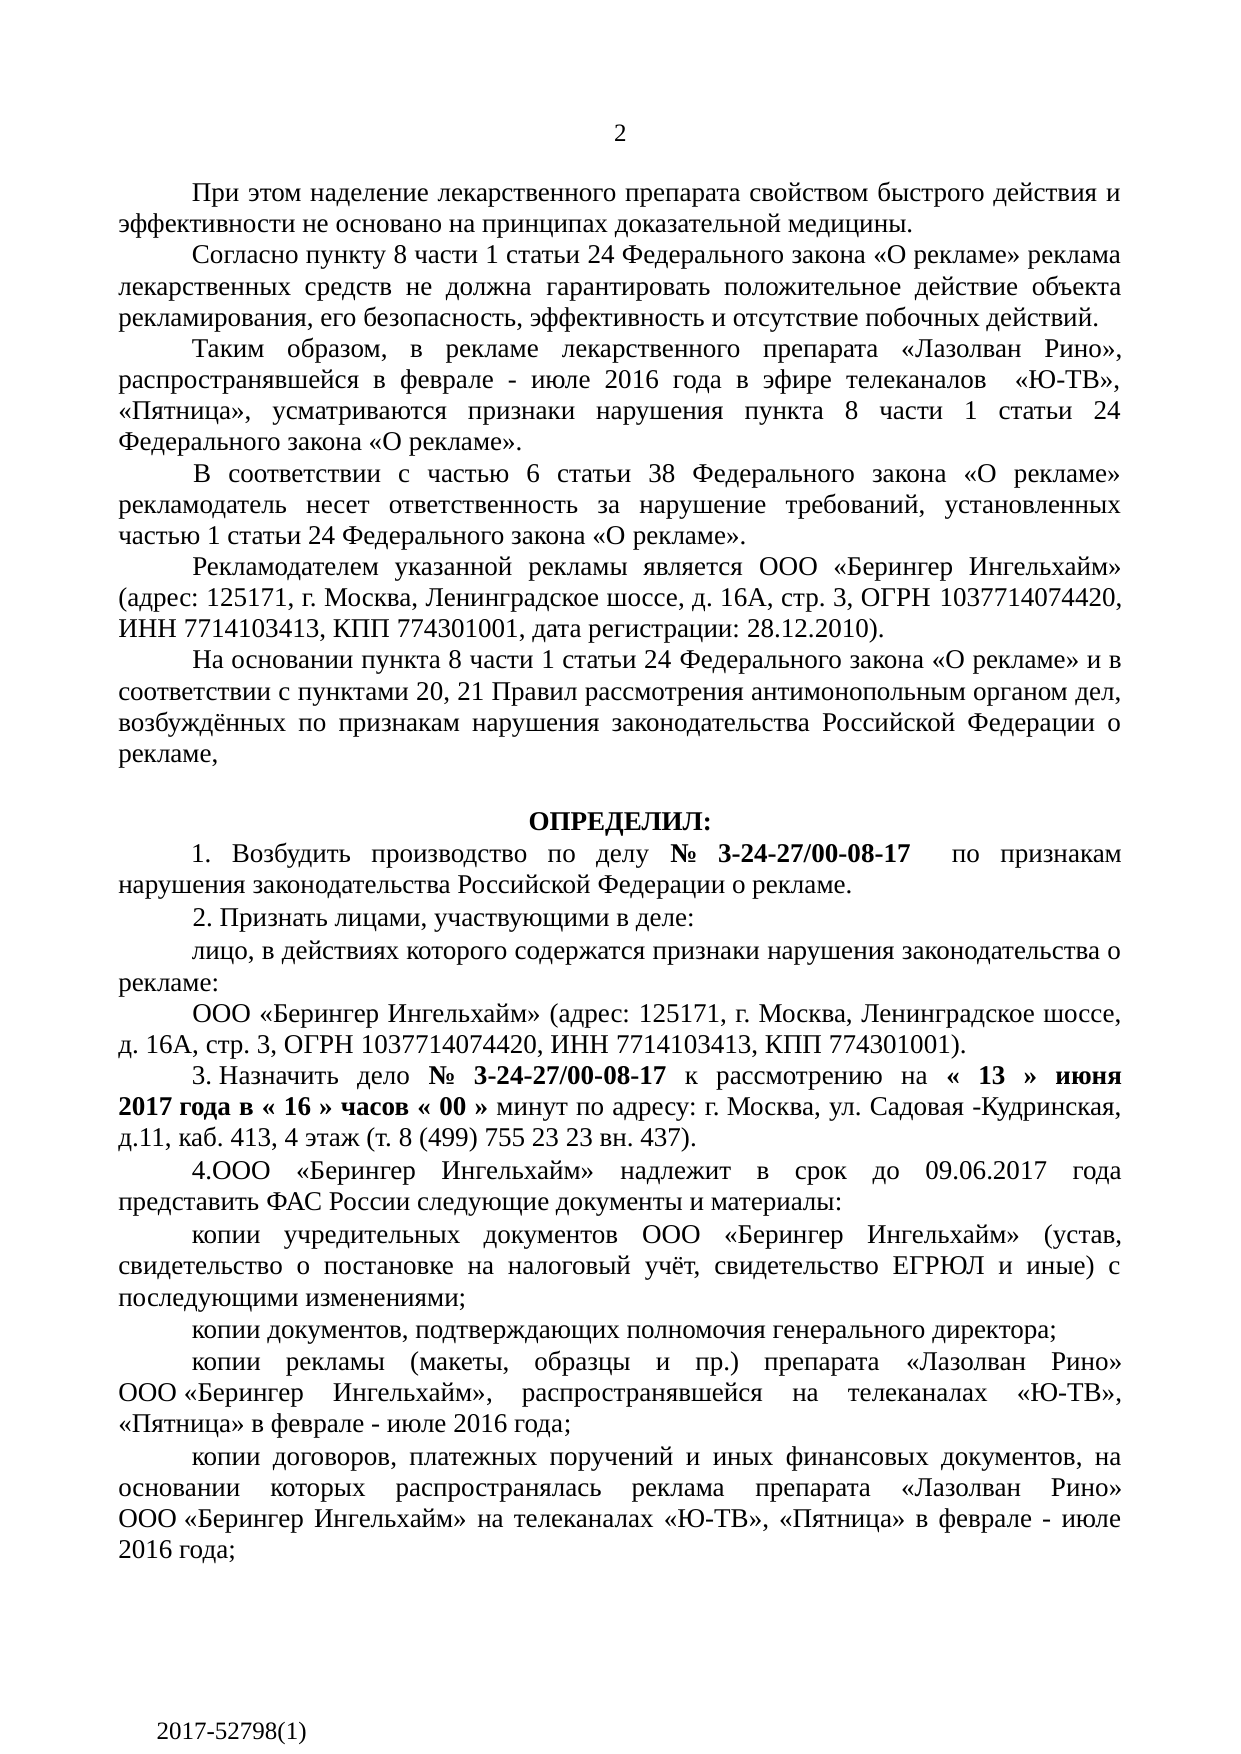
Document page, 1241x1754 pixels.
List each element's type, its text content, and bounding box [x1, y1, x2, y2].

text 4.ООО «Берингер Ингельхайм» надлежит в срок до 09.06.2017 года представить ФАС России следующие документы и материалы: [118, 1154, 1122, 1217]
text Согласно пункту 8 части 1 статьи 24 Федерального закона «О рекламе» реклама лекарственных средств не должна гарантировать положительное действие объекта рекламирования, его безопасность, эффективность и отсутствие побочных действий. [118, 239, 1122, 332]
text копии документов, подтверждающих полномочия генерального директора; [118, 1313, 1122, 1344]
text 2. Признать лицами, участвующими в деле: [118, 902, 1122, 933]
text 3. Назначить дело № 3-24-27/00-08-17 к рассмотрению на « 13 » июня 2017 года в « 16 » часов « 00 » минут по адресу: г. Москва, ул. Садовая -Кудринская, д.11, каб. 413, 4 этаж (т. 8 (499) 755 23 23 вн. 437). [118, 1059, 1122, 1152]
text ООО «Берингер Ингельхайм» (адрес: 125171, г. Москва, Ленинградское шоссе, д. 16А, стр. 3, ОГРН 1037714074420, ИНН 7714103413, КПП 774301001). [118, 997, 1122, 1059]
text Рекламодателем указанной рекламы является ООО «Берингер Ингельхайм» (адрес: 125171, г. Москва, Ленинградское шоссе, д. 16А, стр. 3, ОГРН 1037714074420, ИНН 7714103413, КПП 774301001, дата регистрации: 28.12.2010). [118, 550, 1122, 643]
text лицо, в действиях которого содержатся признаки нарушения законодательства о рекламе: [118, 934, 1122, 997]
text В соответствии с частью 6 статьи 38 Федерального закона «О рекламе» рекламодатель несет ответственность за нарушение требований, установленных частью 1 статьи 24 Федерального закона «О рекламе». [118, 457, 1122, 550]
text 1. Возбудить производство по делу № 3-24-27/00-08-17 по признакам нарушения законодательства Российской Федерации о рекламе. [118, 837, 1122, 900]
text копии рекламы (макеты, образцы и пр.) препарата «Лазолван Рино» ООО «Берингер Ингельхайм», распространявшейся на телеканалах «Ю-ТВ», «Пятница» в феврале - июле 2016 года; [118, 1345, 1122, 1439]
text На основании пункта 8 части 1 статьи 24 Федерального закона «О рекламе» и в соответствии с пунктами 20, 21 Правил рассмотрения антимонопольным органом дел, возбуждённых по признакам нарушения законодательства Российской Федерации о рекламе, [118, 643, 1122, 768]
text ОПРЕДЕЛИЛ: [118, 804, 1122, 836]
text копии договоров, платежных поручений и иных финансовых документов, на основании которых распространялась реклама препарата «Лазолван Рино» ООО «Берингер Ингельхайм» на телеканалах «Ю-ТВ», «Пятница» в феврале - июле 2016 года; [118, 1440, 1122, 1564]
text Таким образом, в рекламе лекарственного препарата «Лазолван Рино», распространявшейся в феврале - июле 2016 года в эфире телеканалов «Ю-ТВ», «Пятница», усматриваются признаки нарушения пункта 8 части 1 статьи 24 Федерального закона «О рекламе». [118, 332, 1122, 457]
text При этом наделение лекарственного препарата свойством быстрого действия и эффективности не основано на принципах доказательной медицины. [118, 176, 1122, 239]
text копии учредительных документов ООО «Берингер Ингельхайм» (устав, свидетельство о постановке на налоговый учёт, свидетельство ЕГРЮЛ и иные) с последующими изменениями; [118, 1218, 1122, 1312]
